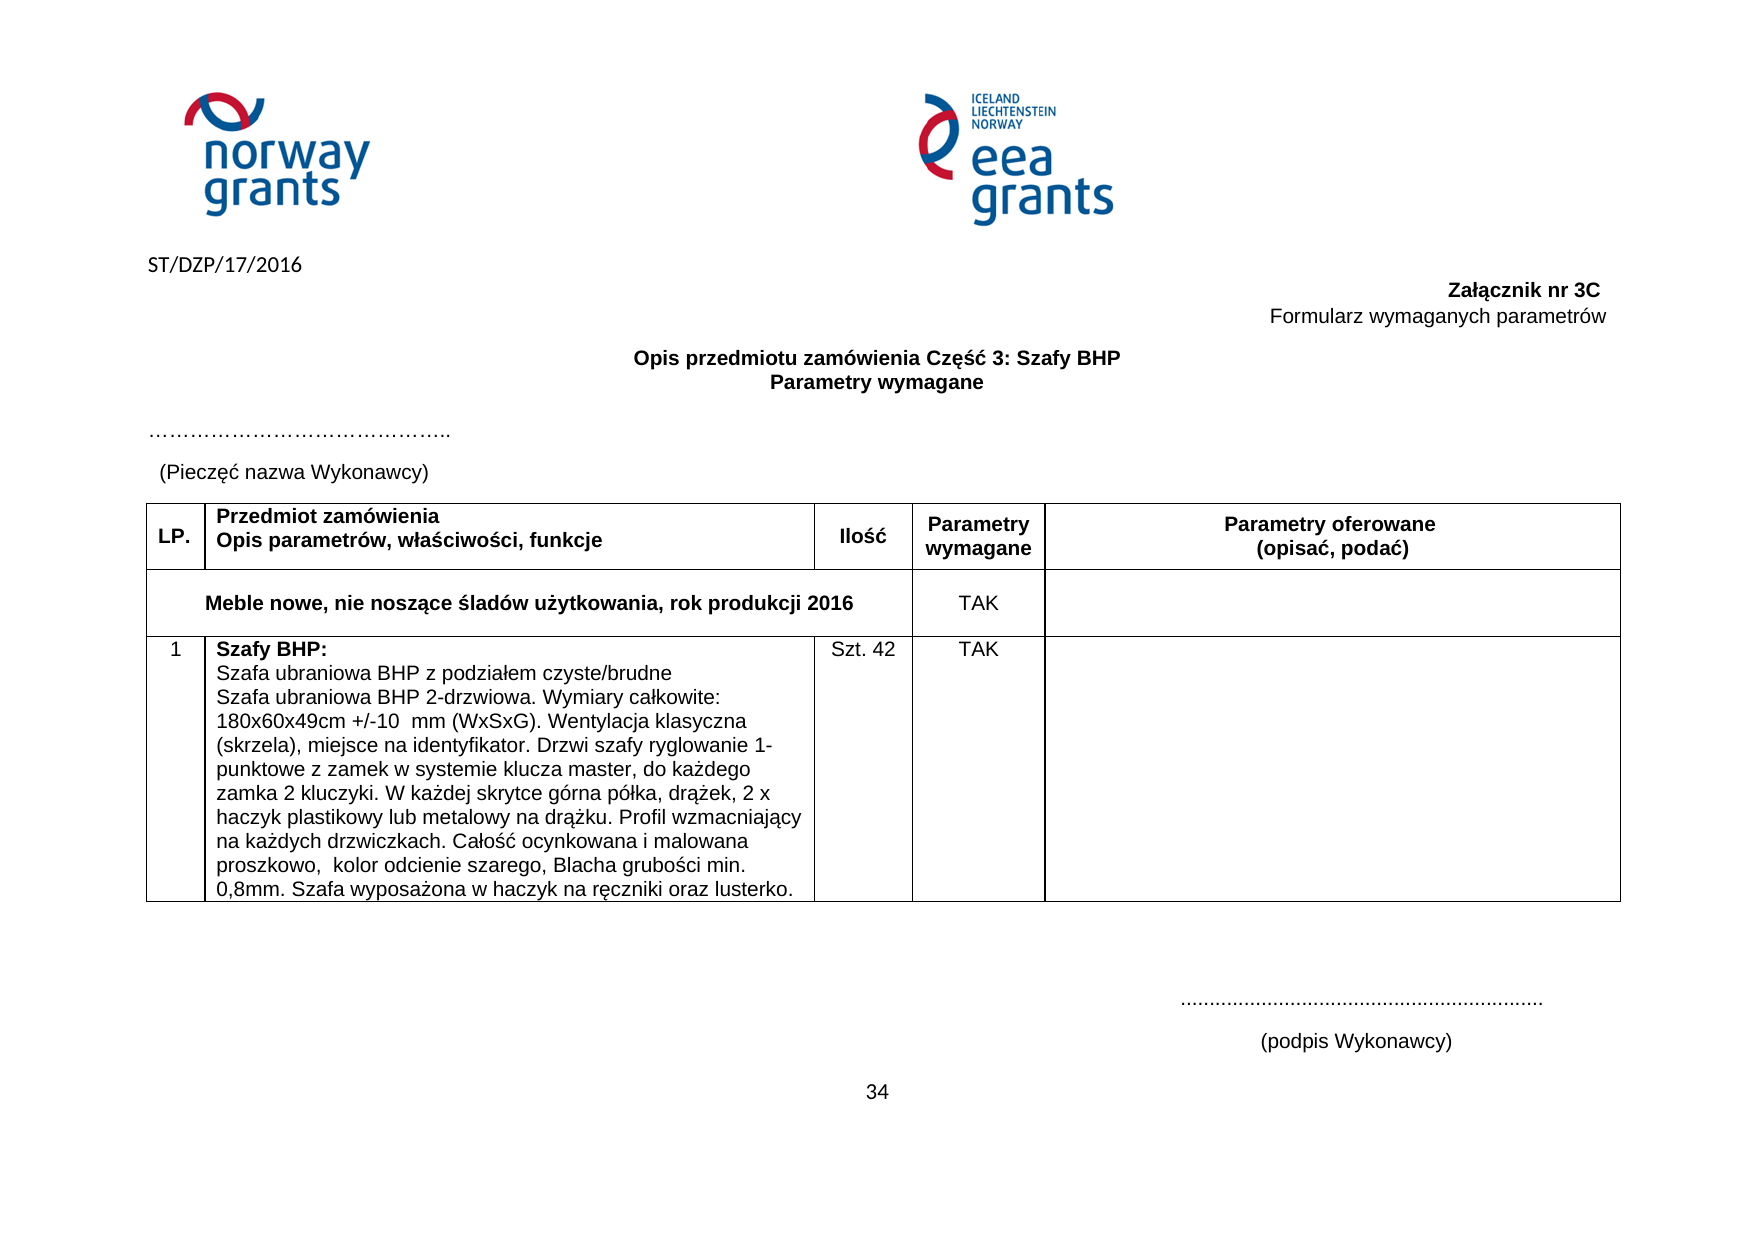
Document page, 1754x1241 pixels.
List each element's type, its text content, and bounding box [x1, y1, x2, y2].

text (Pieczęć nazwa Wykonawcy) [148, 460, 1606, 484]
table_cell Meble nowe, nie noszące śladów użytkowania, rok produkcji 2016 [147, 570, 912, 636]
table_cell 1 [147, 637, 204, 901]
table_cell Szt. 42 [815, 637, 912, 901]
text ............................................................... [1106, 986, 1606, 1010]
table_header Przedmiot zamówienia Opis parametrów, właściwości, funkcje [206, 504, 814, 569]
table_header Parametry wymagane [913, 504, 1044, 569]
table_cell Szafy BHP: Szafa ubraniowa BHP z podziałem czyste/brudne Szafa ubraniowa BHP 2-drzwiowa. Wymiary całkowite: 180x60x49cm +/-10 mm (WxSxG). Wentylacja klasyczna (skrzela), miejsce na identyfikator. Drzwi szafy ryglowanie 1-punktowe z zamek w systemie klucza master, do każdego zamka 2 kluczyki. W każdej skrytce górna półka, drążek, 2 x haczyk plastikowy lub metalowy na drążku. Profil wzmacniający na każdych drzwiczkach. Całość ocynkowana i malowana proszkowo, kolor odcienie szarego, Blacha grubości min. 0,8mm. Szafa wyposażona w haczyk na ręczniki oraz lusterko. [206, 637, 814, 901]
table_header Ilość [815, 504, 912, 569]
text (podpis Wykonawcy) [1084, 1028, 1606, 1052]
text …………………………………….. [148, 418, 1606, 442]
table_header Parametry oferowane (opisać, podać) [1046, 504, 1620, 569]
text Opis przedmiotu zamówienia Część 3: Szafy BHP [148, 346, 1606, 370]
table_header LP. [147, 504, 204, 569]
table_cell TAK [913, 637, 1044, 901]
text Załącznik nr 3C Formularz wymaganych parametrów [148, 278, 1606, 328]
text Parametry wymagane [148, 370, 1606, 394]
table_cell TAK [913, 570, 1044, 636]
table_cell [1046, 570, 1620, 636]
table_cell [1046, 637, 1620, 901]
